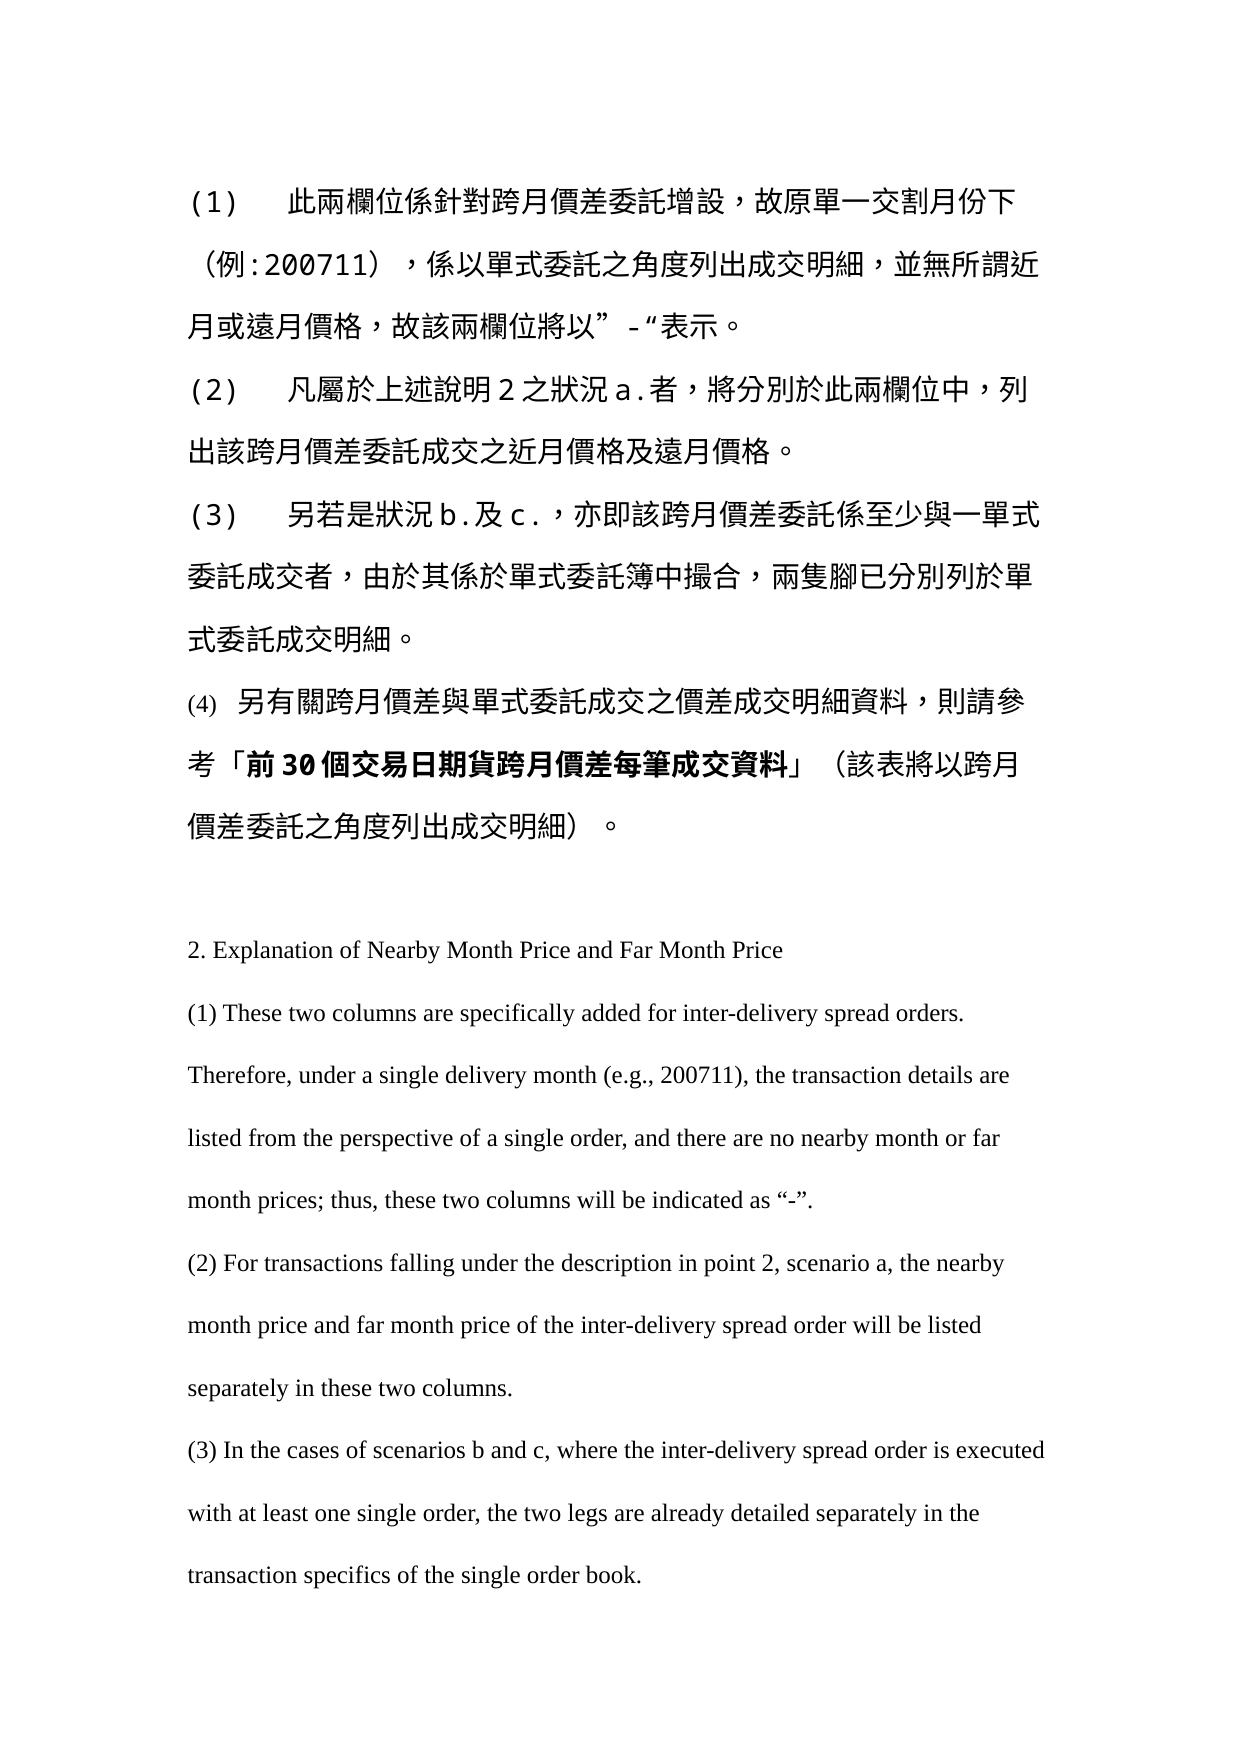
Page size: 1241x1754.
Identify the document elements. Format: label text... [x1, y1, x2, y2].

text (1) These two columns are specifically added for inter-delivery spread orders. Therefore, under a single delivery month (e.g., 200711), the transaction details are listed from the perspective of a single order, and there are no nearby month or far month prices; thus, these two columns will be indicated as “-”. [187, 971, 1053, 1221]
text (2) For transactions falling under the description in point 2, scenario a, the nearby month price and far month price of the inter-delivery spread order will be listed separately in these two columns. [187, 1221, 1053, 1408]
list 另有關跨月價差與單式委託成交之價差成交明細資料，則請參考「前30個交易日期貨跨月價差每筆成交資料」（該表將以跨月價差委託之角度列出成交明細）。 [187, 658, 1050, 846]
list 凡屬於上述說明2之狀況a.者，將分別於此兩欄位中，列出該跨月價差委託成交之近月價格及遠月價格。 [187, 346, 1050, 471]
text (3) In the cases of scenarios b and c, where the inter-delivery spread order is executed with at least one single order, the two legs are already detailed separately in the transaction specifics of the single order book. [187, 1408, 1053, 1596]
text 2. Explanation of Nearby Month Price and Far Month Price [187, 908, 1053, 971]
list 此兩欄位係針對跨月價差委託增設，故原單一交割月份下（例:200711），係以單式委託之角度列出成交明細，並無所謂近月或遠月價格，故該兩欄位將以”-“表示。 [187, 158, 1050, 346]
list 另若是狀況b.及c.，亦即該跨月價差委託係至少與一單式委託成交者，由於其係於單式委託簿中撮合，兩隻腳已分別列於單式委託成交明細。 [187, 471, 1050, 658]
